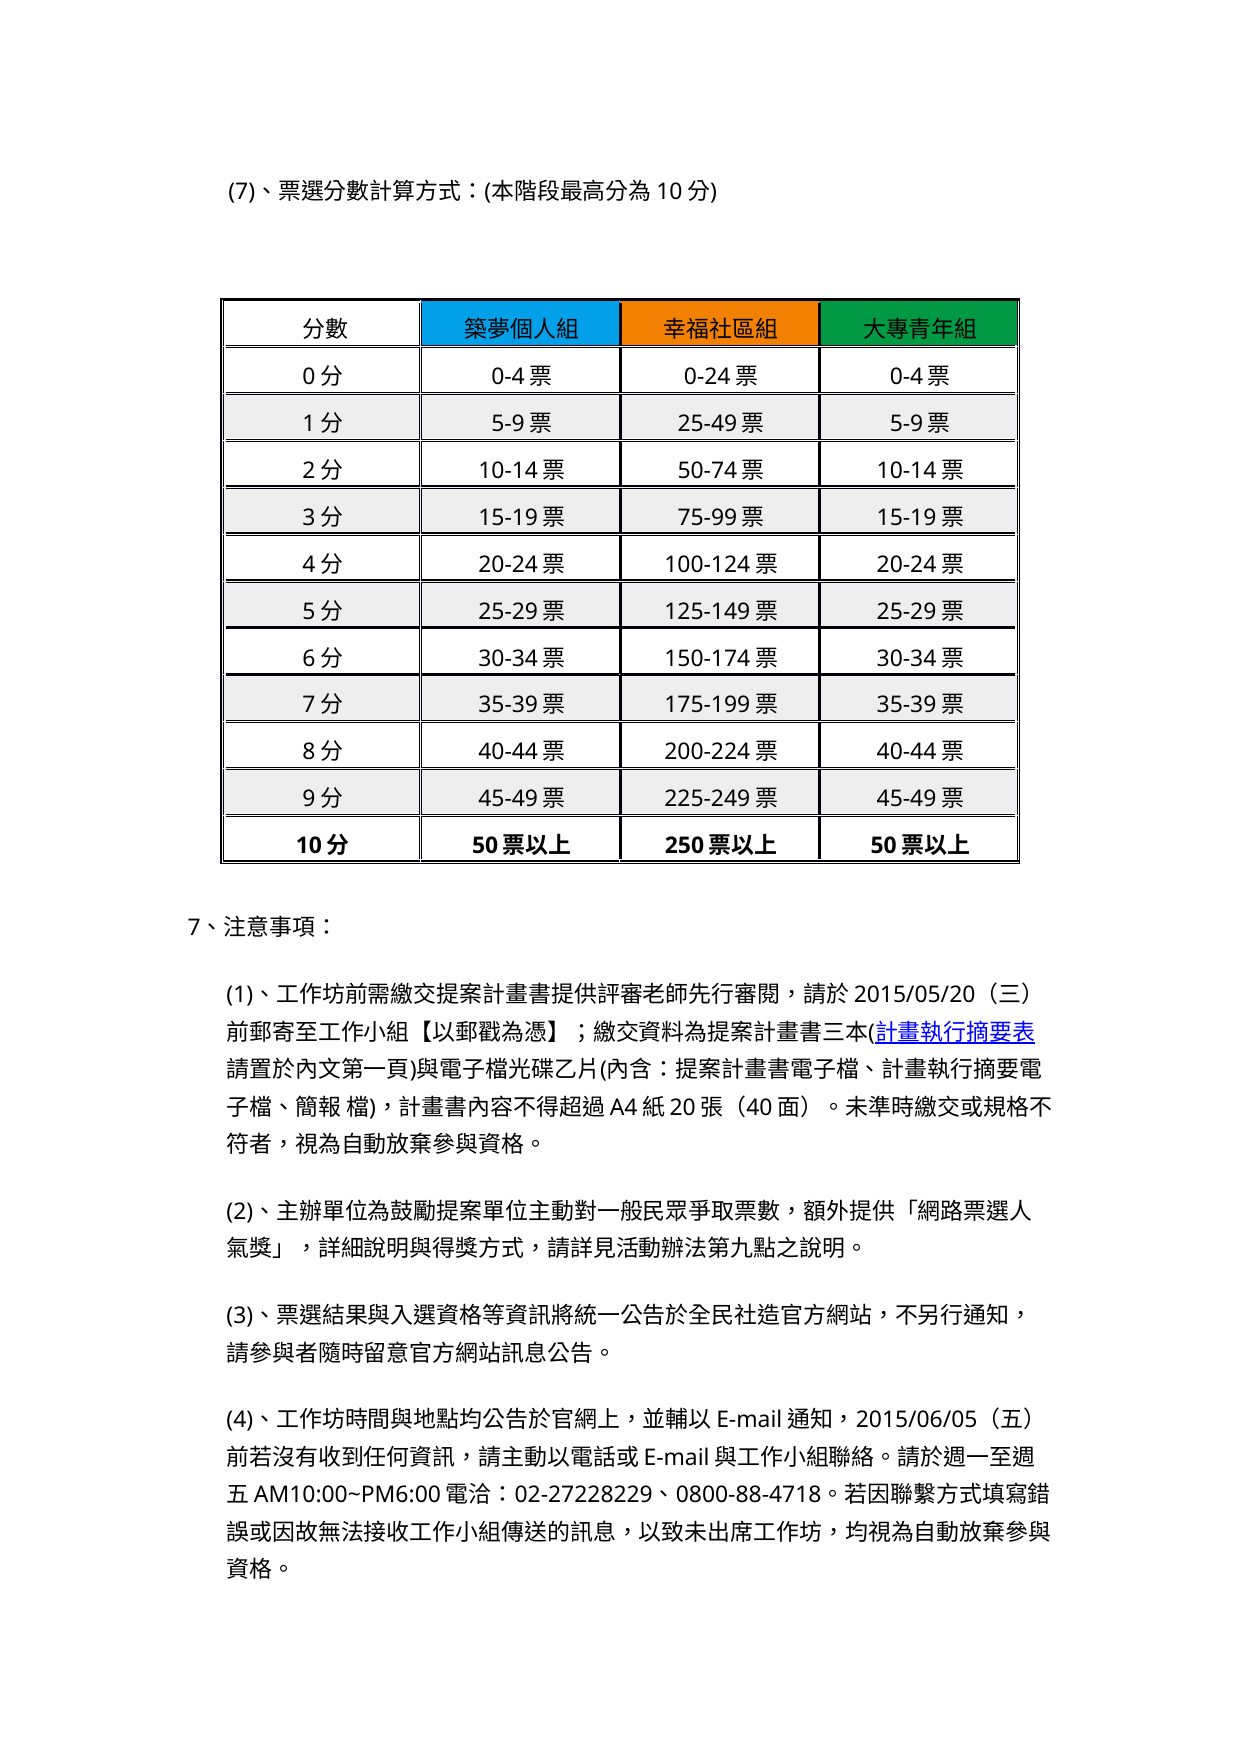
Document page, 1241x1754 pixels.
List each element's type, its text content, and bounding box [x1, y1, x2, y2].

table_cell 5-9票 [422, 395, 619, 438]
table_cell 150-174票 [622, 629, 818, 673]
table_cell 5-9票 [819, 392, 1018, 438]
table_cell 200-224票 [622, 723, 818, 767]
table_cell 30-34票 [422, 629, 619, 673]
table_cell 40-44票 [819, 720, 1018, 767]
table_cell 35-39票 [821, 673, 1018, 720]
table_cell 25-29票 [422, 583, 619, 626]
table_cell 20-24票 [422, 536, 619, 579]
table_cell 10分 [224, 814, 421, 860]
text (3)、票選結果與入選資格等資訊將統一公告於全民社造官方網站，不另行通知，請參與者隨時留意官方網站訊息公告。 [226, 1288, 1053, 1363]
table_cell 25-49票 [622, 395, 818, 438]
table_cell 0分 [222, 345, 421, 392]
table_cell 10-14票 [821, 439, 1017, 485]
text (4)、工作坊時間與地點均公告於官網上，並輔以E-mail通知，2015/06/05（五）前若沒有收到任何資訊，請主動以電話或E-mail與工作小組聯絡。請於週一至週五AM10:00~PM6:00電洽：02-27228229、0800-88-4718。若因聯繫方式填寫錯誤或因故無法接收工作小組傳送的訊息，以致未出席工作坊，均視為自動放棄參與資格。 [226, 1393, 1053, 1580]
table_cell 50票以上 [421, 817, 620, 860]
table_cell 100-124票 [622, 536, 818, 579]
table_cell 50-74票 [622, 442, 818, 485]
table_cell 10-14票 [422, 442, 619, 485]
table_cell 35-39票 [422, 676, 619, 720]
table_cell 30-34票 [821, 626, 1017, 673]
table_cell 7分 [222, 673, 419, 720]
table_cell 4分 [224, 532, 419, 579]
table_cell 15-19票 [821, 485, 1017, 532]
table_cell 250票以上 [620, 817, 819, 860]
table_cell 0-4票 [819, 345, 1018, 392]
text 7、注意事項： [187, 901, 1053, 938]
table_cell 175-199票 [622, 676, 818, 720]
table_cell 75-99票 [622, 489, 818, 532]
table_cell 0-4票 [422, 348, 619, 392]
text (2)、主辦單位為鼓勵提案單位主動對一般民眾爭取票數，額外提供「網路票選人氣獎」，詳細說明與得獎方式，請詳見活動辦法第九點之說明。 [226, 1184, 1053, 1259]
table_cell 50票以上 [819, 814, 1017, 860]
table_header 幸福社區組 [620, 301, 819, 345]
table_header 大專青年組 [819, 301, 1017, 345]
text (1)、工作坊前需繳交提案計畫書提供評審老師先行審閱，請於2015/05/20（三）前郵寄至工作小組【以郵戳為憑】；繳交資料為提案計畫書三本(計畫執行摘要表請置於內文第一頁)與電子檔光碟乙片(內含：提案計畫書電子檔、計畫執行摘要電子檔、簡報 檔)，計畫書內容不得超過A4紙20張（40面）。未準時繳交或規格不符者，視為自動放棄參與資格。 [226, 968, 1053, 1155]
table_cell 1分 [222, 392, 421, 438]
table_cell 2分 [224, 439, 419, 485]
table_cell 6分 [224, 626, 419, 673]
table_cell 5分 [224, 579, 419, 626]
table_cell 0-24票 [622, 348, 818, 392]
table_cell 15-19票 [422, 489, 619, 532]
table_cell 40-44票 [422, 723, 619, 767]
text (7)、票選分數計算方式：(本階段最高分為10分) [228, 164, 1053, 202]
table_cell 125-149票 [622, 583, 818, 626]
table_cell 8分 [222, 720, 421, 767]
table_header 築夢個人組 [421, 300, 620, 345]
table_header 分數 [224, 301, 421, 345]
table_cell 9分 [222, 767, 421, 813]
table_cell 45-49票 [422, 770, 619, 813]
table_cell 20-24票 [821, 532, 1017, 579]
table_cell 3分 [224, 485, 419, 532]
table_cell 45-49票 [819, 767, 1018, 813]
table_cell 225-249票 [622, 770, 818, 813]
table_cell 25-29票 [821, 579, 1017, 626]
